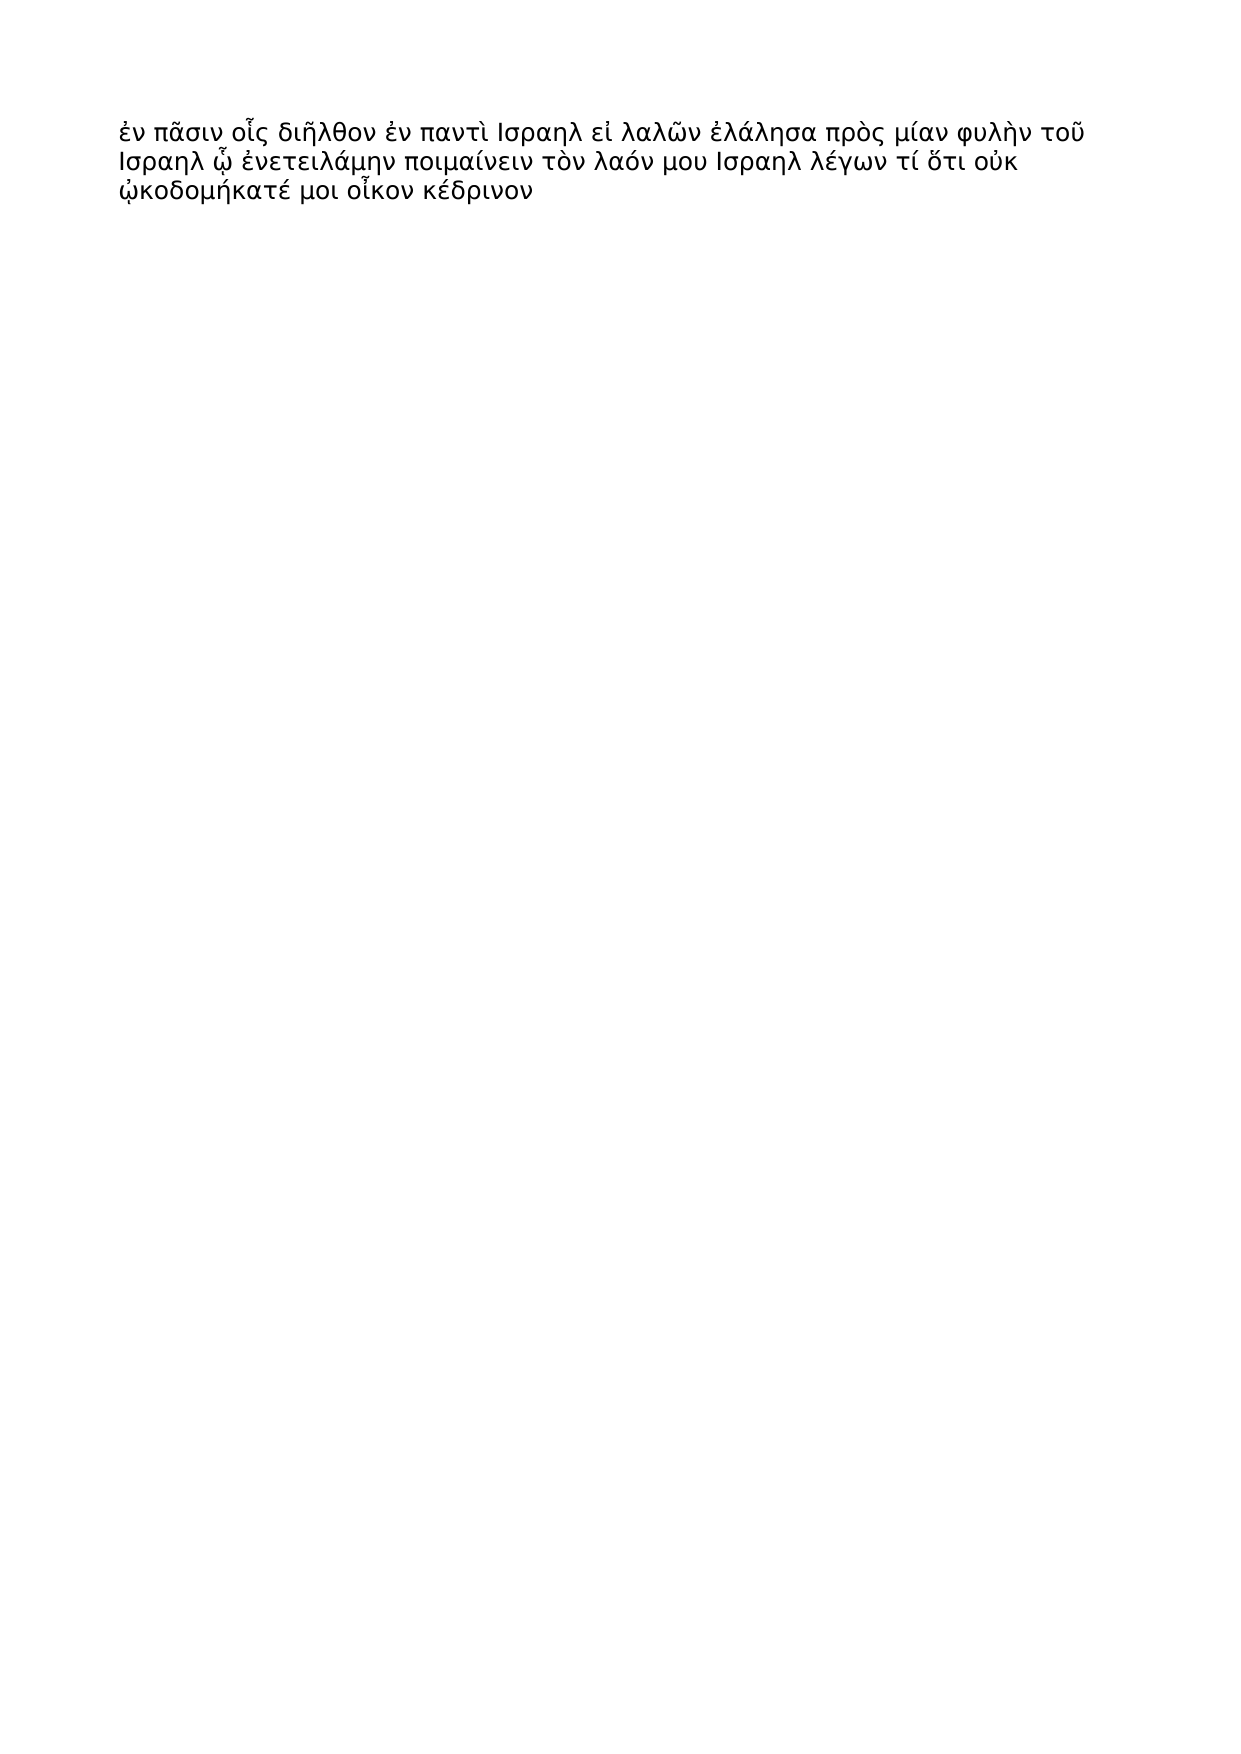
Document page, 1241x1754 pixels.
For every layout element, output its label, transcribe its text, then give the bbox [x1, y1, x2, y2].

text ἐν πᾶσιν οἷς διῆλθον ἐν παντὶ Ισραηλ εἰ λαλῶν ἐλάλησα πρὸς μίαν φυλὴν τοῦ Ισραηλ ᾧ ἐνετειλάμην ποιμαίνειν τὸν λαόν μου Ισραηλ λέγων τί ὅτι οὐκ ᾠκοδομήκατέ μοι οἶκον κέδρινον [118, 118, 1122, 206]
